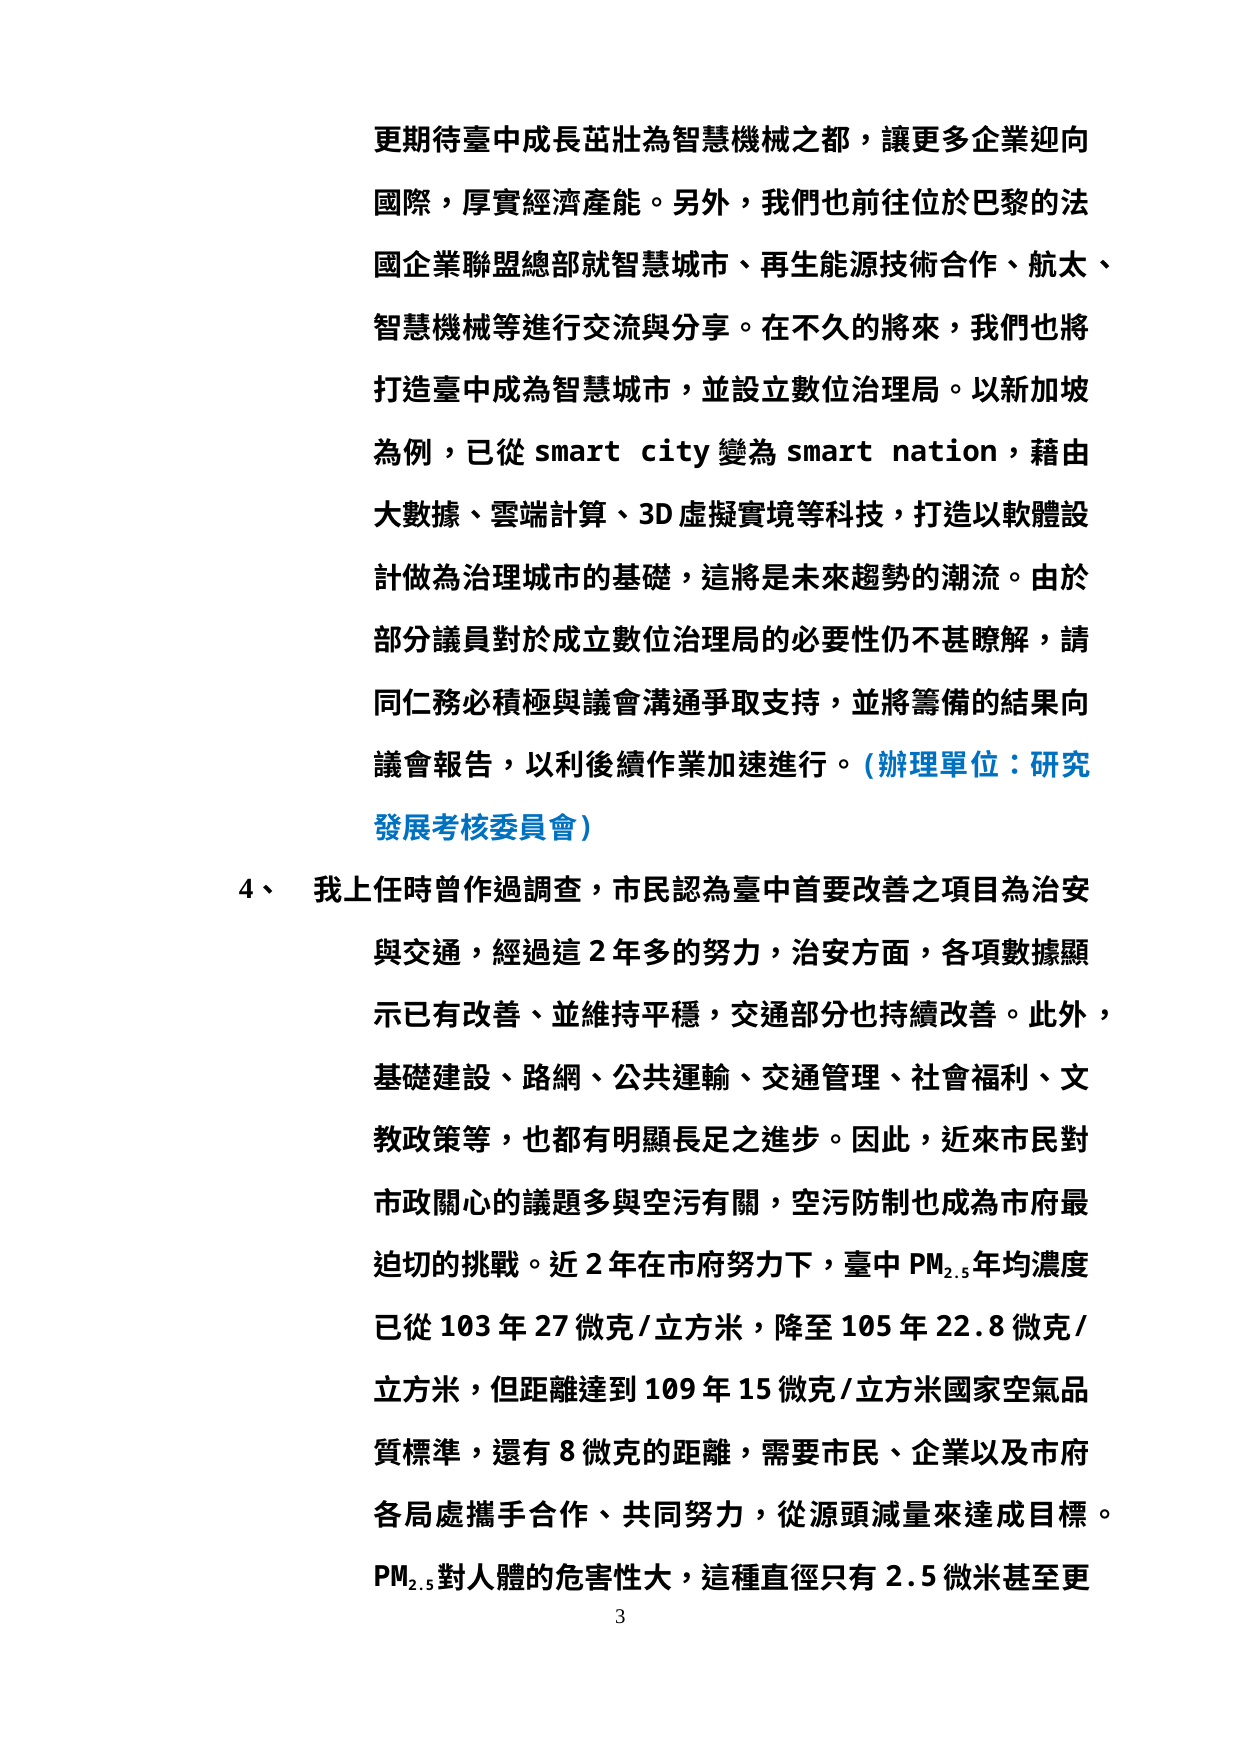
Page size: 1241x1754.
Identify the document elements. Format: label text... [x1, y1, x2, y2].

list 前天我才剛從法國返回臺灣。這次出訪法國有許多收穫，首先是造訪法國西南部的法國第四大城「大土魯斯」，它是歐洲最大的飛機製造公司空中巴士之所在地，而臺中是臺灣的智慧機械、航太產業重要聚落，科技領域發展與大土魯斯十分相似，未來期許能與其持續深化交流，更期待臺中成長茁壯為智慧機械之都，讓更多企業迎向國際，厚實經濟產能。另外，我們也前往位於巴黎的法國企業聯盟總部就智慧城市、再生能源技術合作、航太、智慧機械等進行交流與分享。在不久的將來，我們也將打造臺中成為智慧城市，並設立數位治理局。以新加坡為例，已從smart city變為smart nation，藉由大數據、雲端計算、3D虛擬實境等科技，打造以軟體設計做為治理城市的基礎，這將是未來趨勢的潮流。由於部分議員對於成立數位治理局的必要性仍不甚瞭解，請同仁務必積極與議會溝通爭取支持，並將籌備的結果向議會報告，以利後續作業加速進行。(辦理單位：研究發展考核委員會) [239, 96, 1090, 846]
list 我上任時曾作過調查，市民認為臺中首要改善之項目為治安與交通，經過這2年多的努力，治安方面，各項數據顯示已有改善、並維持平穩，交通部分也持續改善。此外，基礎建設、路網、公共運輸、交通管理、社會福利、文教政策等，也都有明顯長足之進步。因此，近來市民對市政關心的議題多與空污有關，空污防制也成為市府最迫切的挑戰。近2年在市府努力下，臺中PM2.5年均濃度已從103年27微克/立方米，降至105年22.8微克/立方米，但距離達到109年15微克/立方米國家空氣品質標準，還有8微克的距離，需要市民、企業以及市府各局處攜手合作、共同努力，從源頭減量來達成目標。PM2.5對人體的危害性大，這種直徑只有2.5微米甚至更小而無法被直接察覺的細懸浮微粒，小到足以穿透呼吸系統，並與重金屬等污染物結合，威脅人體的呼吸道、肺臟和心血管等身體系統。尤其，空氣污染物具有隨著大氣環流傳送的特性，也因此臺中約4成是境外污染源，這讓空品挑戰成為一種跨縣市、跨國家的廣域議題；我們也可利用區域聯合治理平臺，將臺中經驗與其他縣市交流，共同解決跨境空污問題。(辦理單位：本府各機關) [239, 846, 1090, 1596]
